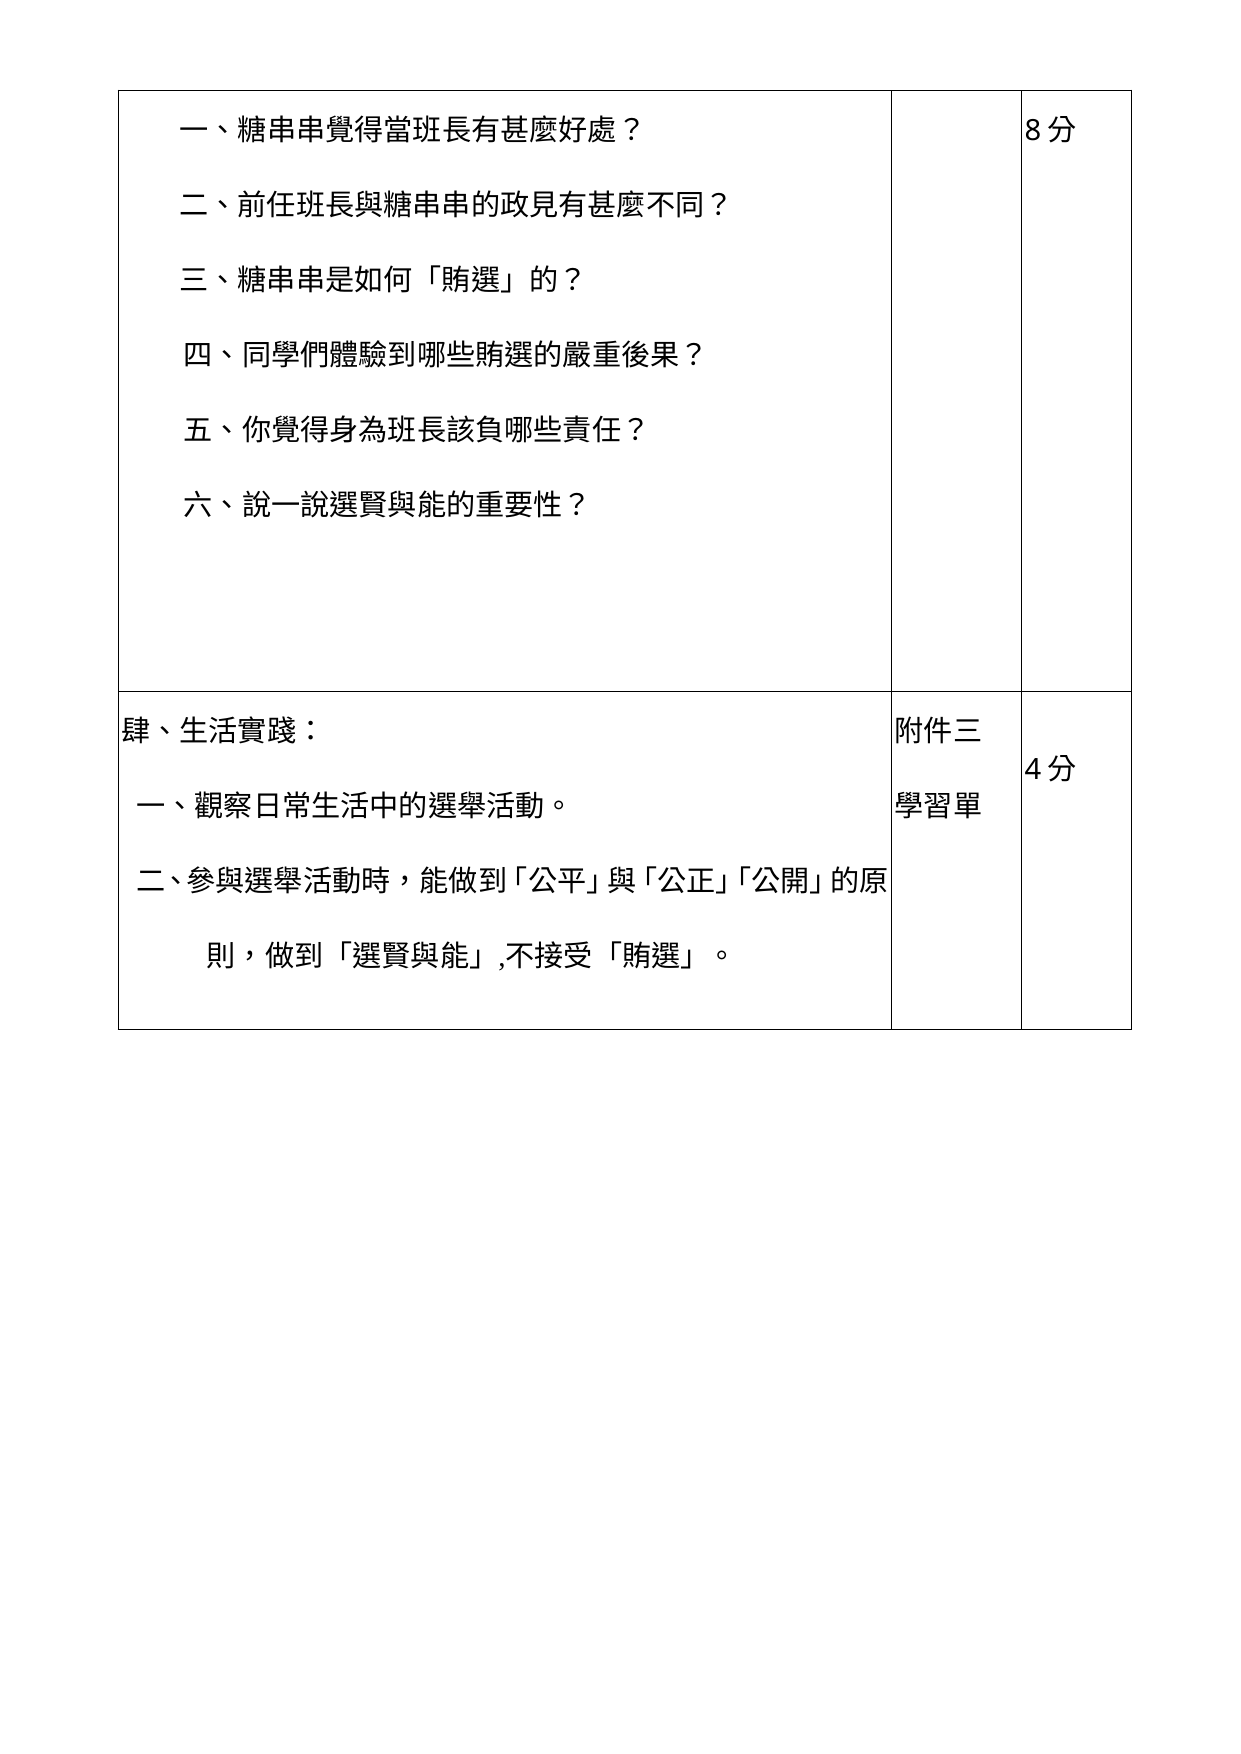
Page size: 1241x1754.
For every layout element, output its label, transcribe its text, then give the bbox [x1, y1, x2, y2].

table_cell 一、糖串串覺得當班長有甚麼好處？ 二、前任班長與糖串串的政見有甚麼不同？ 三、糖串串是如何「賄選」的？ 四、同學們體驗到哪些賄選的嚴重後果？ 五、你覺得身為班長該負哪些責任？ 六、說一說選賢與能的重要性？ [119, 91, 891, 691]
table_cell 4分 [1022, 692, 1131, 1029]
table_cell [892, 91, 1021, 691]
table_cell 附件三 學習單 [892, 692, 1021, 1029]
table_cell 肆、生活實踐： 一、觀察日常生活中的選舉活動。 二、參與選舉活動時，能做到「公平」與「公正」「公開」的原則，做到「選賢與能」,不接受「賄選」。 [119, 692, 891, 1029]
table_cell 8分 [1022, 91, 1131, 691]
